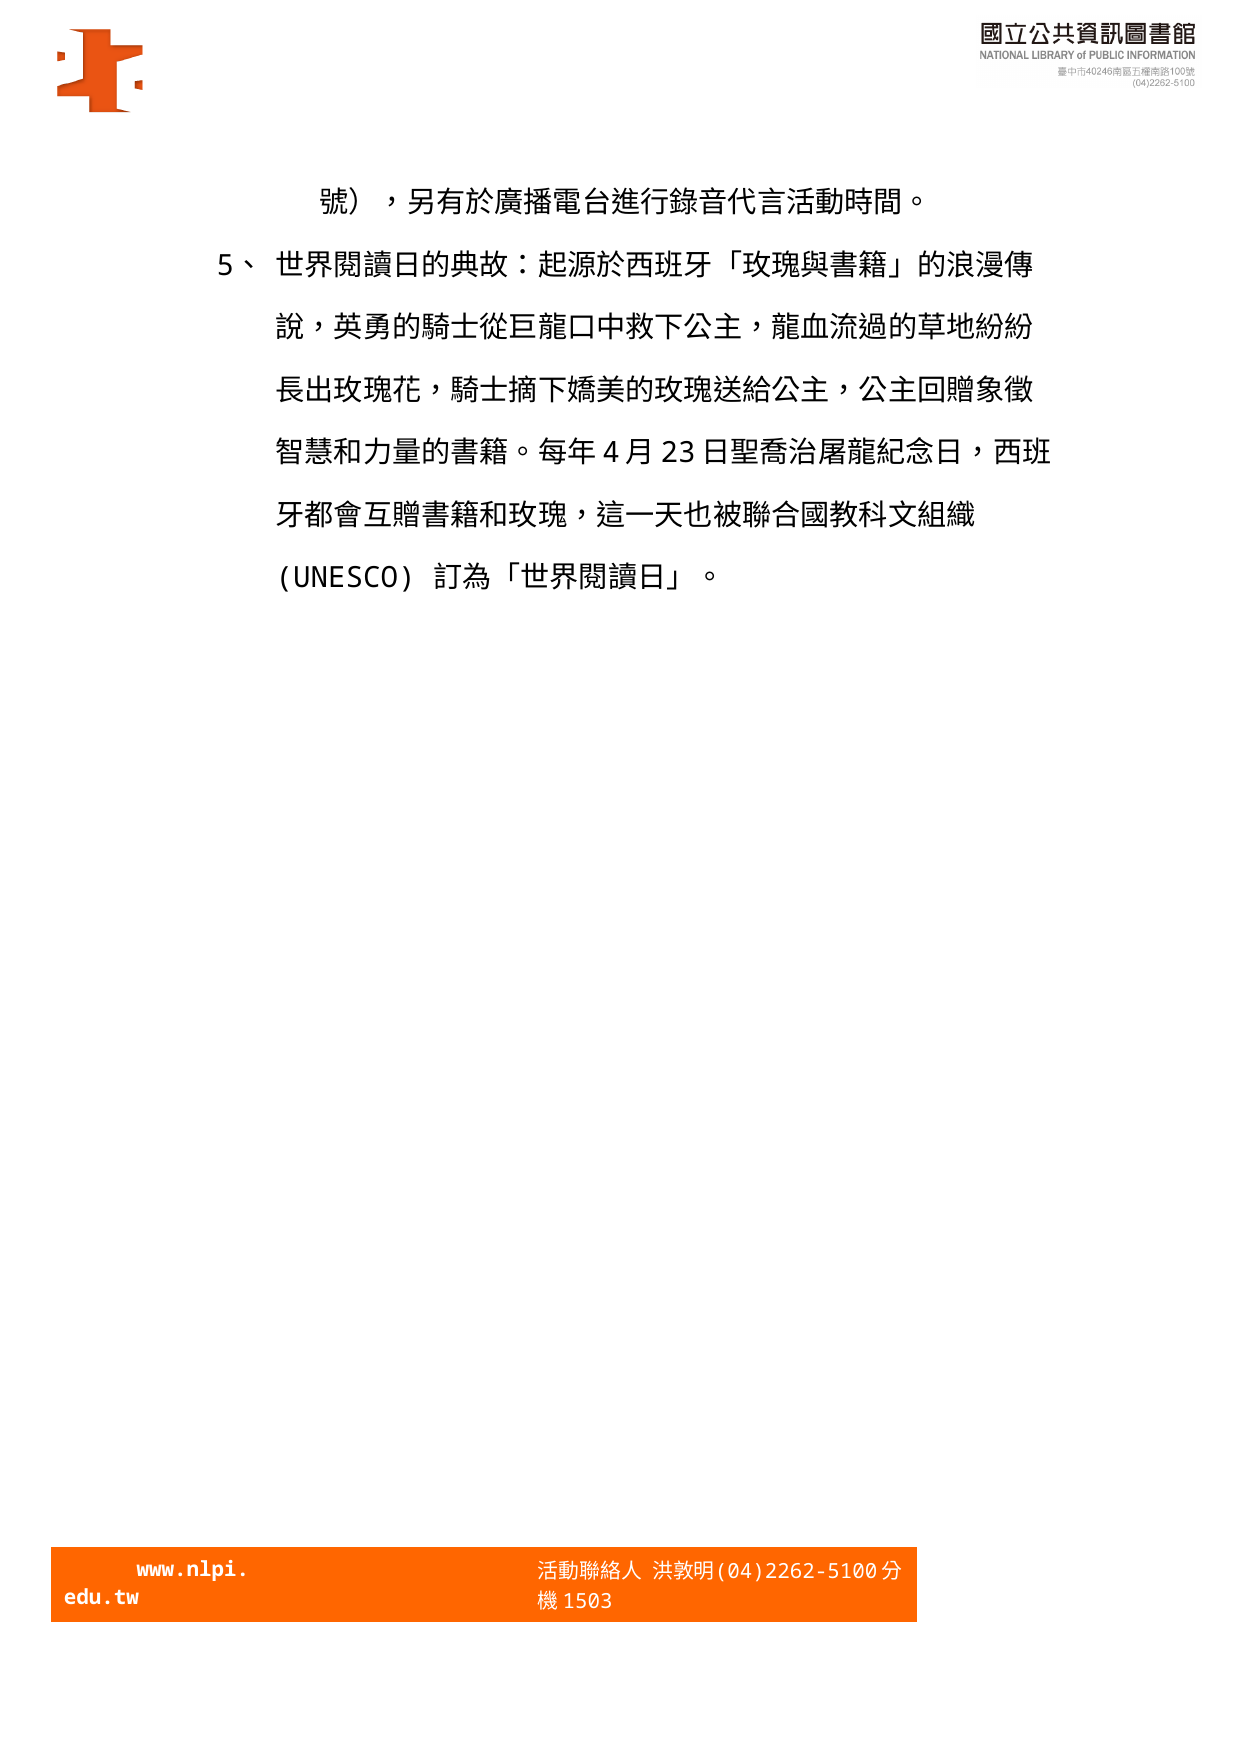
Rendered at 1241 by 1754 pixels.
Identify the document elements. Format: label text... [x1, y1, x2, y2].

list 世界閱讀日的典故：起源於西班牙「玫瑰與書籍」的浪漫傳說，英勇的騎士從巨龍口中救下公主，龍血流過的草地紛紛長出玫瑰花，騎士摘下嬌美的玫瑰送給公主，公主回贈象徵智慧和力量的書籍。每年4月23日聖喬治屠龍紀念日，西班牙都會互贈書籍和玫瑰，這一天也被聯合國教科文組織(UNESCO) 訂為「世界閱讀日」。 [216, 221, 1053, 596]
list 號），另有於廣播電台進行錄音代言活動時間。 [276, 158, 1053, 221]
